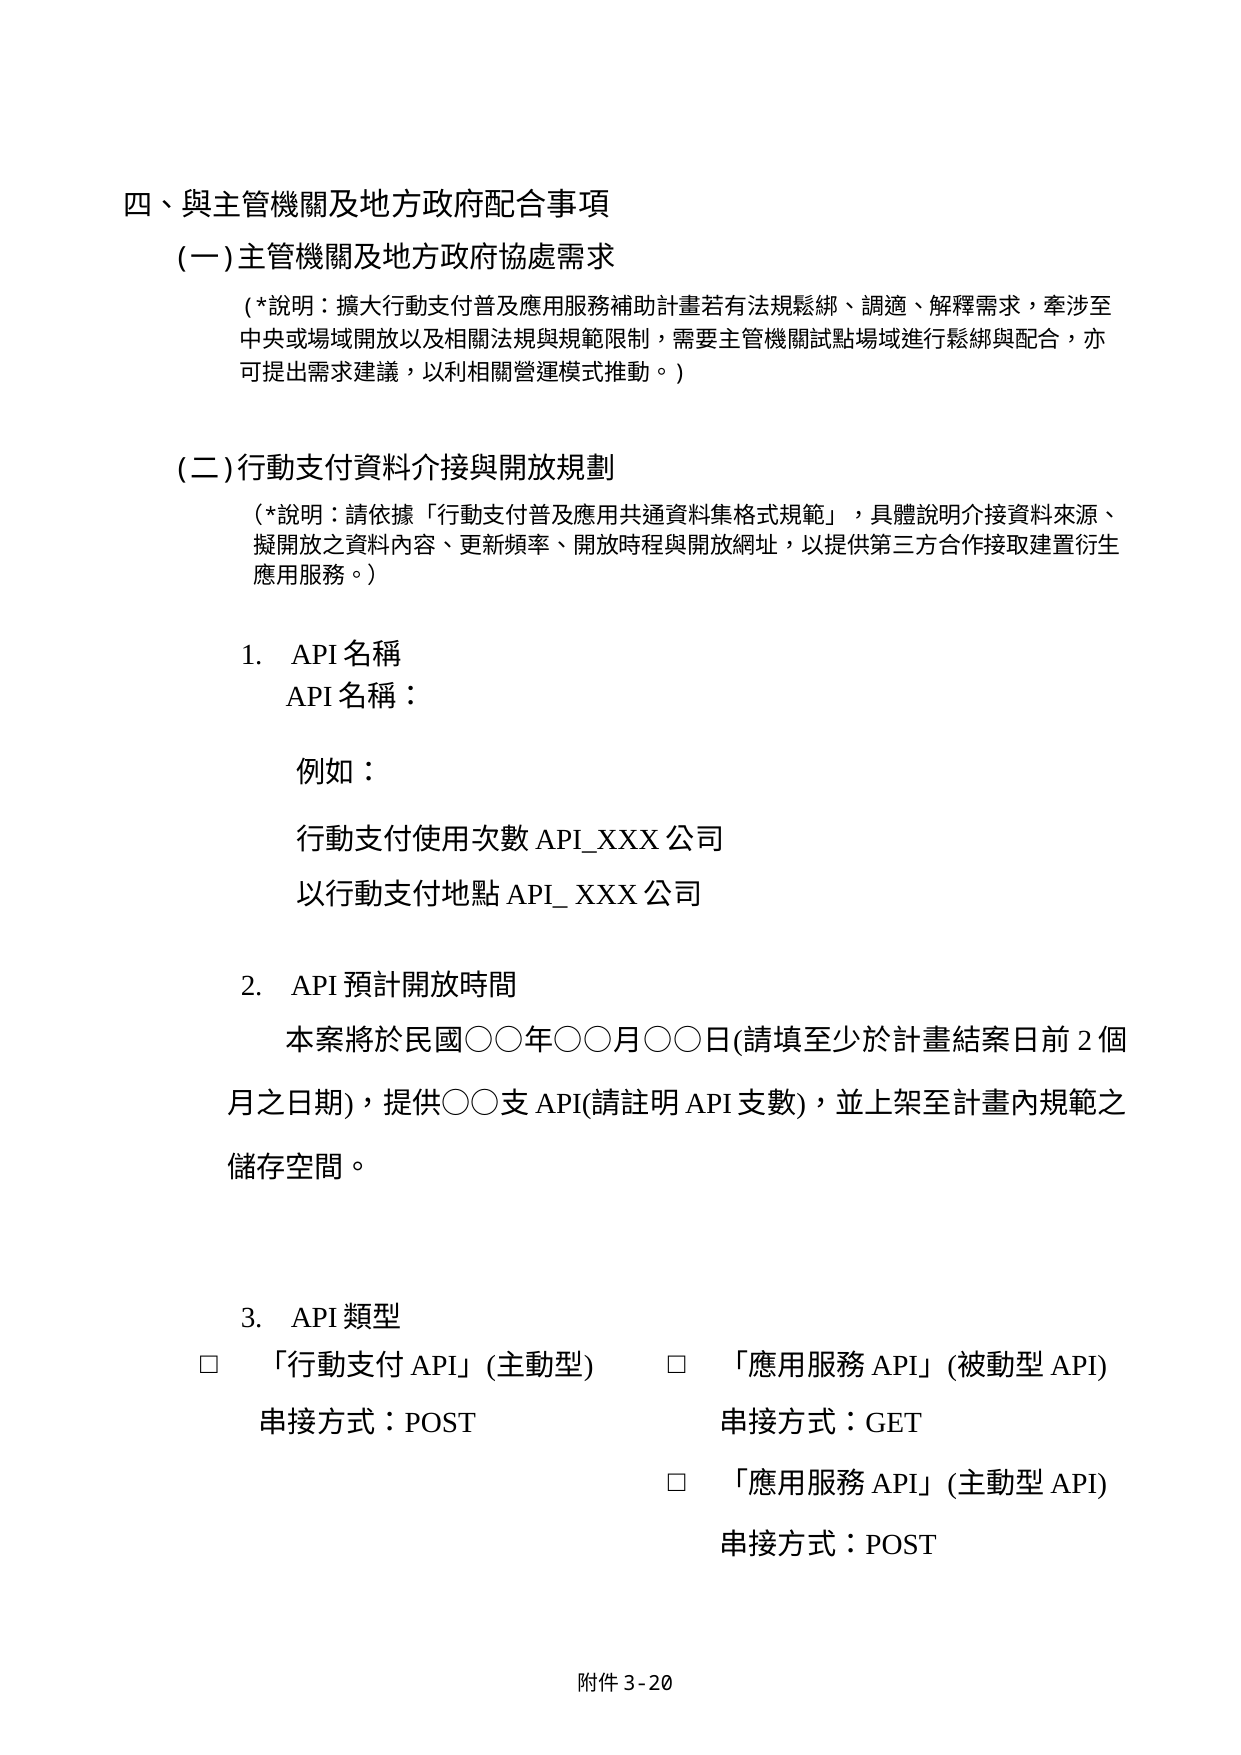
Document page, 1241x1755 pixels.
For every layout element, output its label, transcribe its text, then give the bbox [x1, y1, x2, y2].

list API預計開放時間 [241, 963, 1114, 1004]
table_cell [247, 1511, 656, 1572]
table_cell □ [656, 1450, 708, 1511]
table_header 「應用服務API」(被動型API) [708, 1336, 1129, 1390]
table_cell 串接方式：POST [708, 1511, 1129, 1572]
table_cell [656, 1390, 708, 1450]
table_header □ [189, 1336, 247, 1390]
text 四、與主管機關及地方政府配合事項 [123, 179, 1128, 225]
table_cell 串接方式：POST [247, 1390, 656, 1450]
text (一)主管機關及地方政府協處需求 [173, 233, 1128, 276]
text (二)行動支付資料介接與開放規劃 [173, 445, 1128, 487]
text (*說明：擴大行動支付普及應用服務補助計畫若有法規鬆綁、調適、解釋需求，牽涉至中央或場域開放以及相關法規與規範限制，需要主管機關試點場域進行鬆綁與配合，亦可提出需求建議，以利相關營運模式推動。) [239, 288, 1128, 387]
table_cell [189, 1511, 247, 1572]
text 本案將於民國○○年○○月○○日(請填至少於計畫結案日前2個月之日期)，提供○○支API(請註明API支數)，並上架至計畫內規範之儲存空間。 [227, 1016, 1128, 1186]
table_header □ [656, 1336, 708, 1390]
table_header 「行動支付API」(主動型) [247, 1336, 656, 1390]
table_cell [656, 1511, 708, 1572]
list API類型 [241, 1294, 1114, 1336]
table_cell [247, 1450, 656, 1511]
table_cell 「應用服務API」(主動型API) [708, 1450, 1129, 1511]
text 例如： [296, 748, 1128, 791]
table_cell 串接方式：GET [708, 1390, 1129, 1450]
table_cell [189, 1390, 247, 1450]
text （*說明：請依據「行動支付普及應用共通資料集格式規範」，具體說明介接資料來源、擬開放之資料內容、更新頻率、開放時程與開放網址，以提供第三方合作接取建置衍生應用服務。） [241, 499, 1128, 589]
text API名稱： [227, 672, 1128, 715]
list API名稱 [241, 631, 1114, 672]
table_cell [189, 1450, 247, 1511]
text 以行動支付地點API_ XXX公司 [296, 870, 1128, 913]
text 行動支付使用次數API_XXX公司 [296, 816, 1128, 858]
